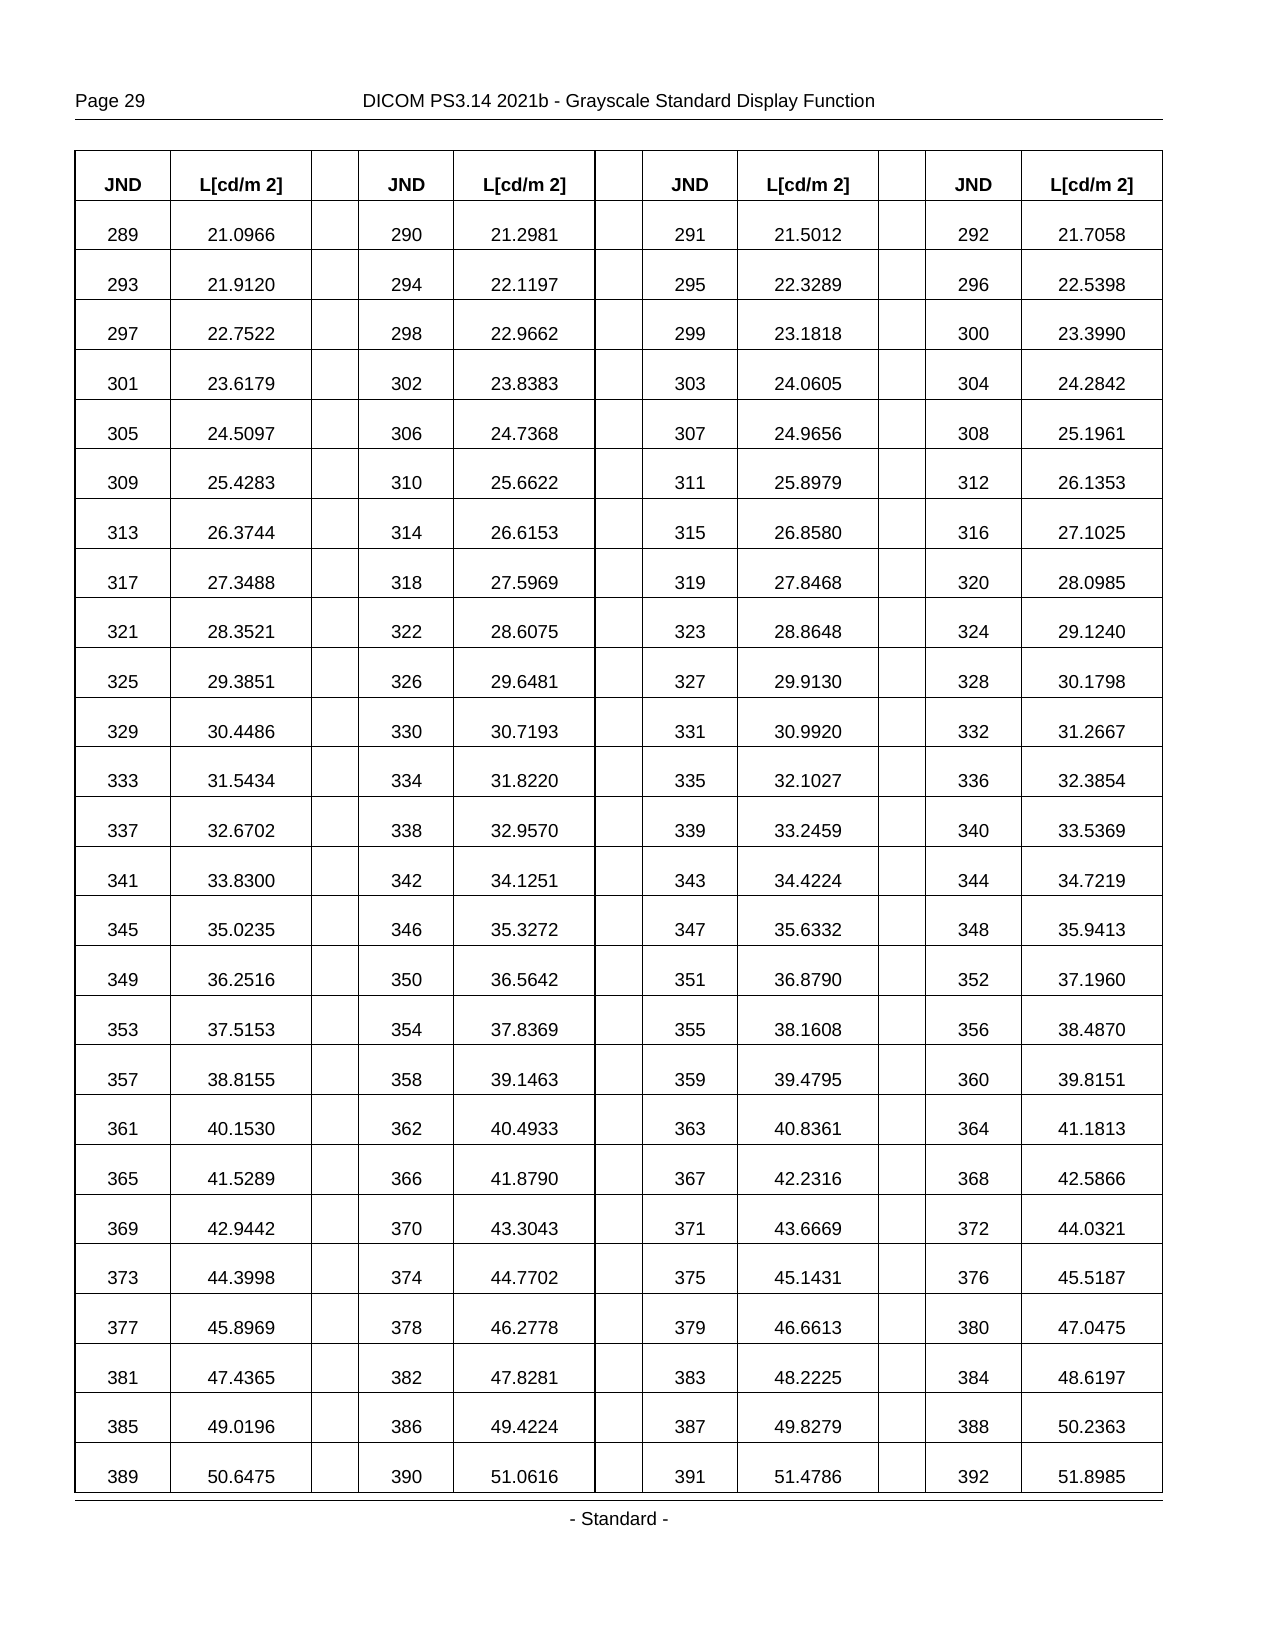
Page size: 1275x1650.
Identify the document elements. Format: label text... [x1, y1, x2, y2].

table_cell 50.2363 [1022, 1393, 1162, 1442]
table_cell 44.0321 [1022, 1195, 1162, 1243]
table_cell 39.1463 [454, 1045, 594, 1094]
table_cell [879, 896, 925, 945]
table_cell 297 [76, 300, 170, 349]
table_cell 321 [76, 598, 170, 647]
table_header JND [926, 151, 1021, 200]
table_cell 363 [643, 1095, 737, 1144]
table_cell 21.7058 [1022, 201, 1162, 249]
table_cell [312, 449, 358, 498]
table_cell 41.1813 [1022, 1095, 1162, 1144]
table_cell 51.0616 [454, 1443, 594, 1492]
table_cell 294 [359, 250, 453, 299]
table_cell [312, 648, 358, 697]
table_cell 30.7193 [454, 698, 594, 746]
table_cell 37.5153 [171, 996, 311, 1044]
table_cell 365 [76, 1145, 170, 1193]
table_cell 30.9920 [738, 698, 878, 746]
table_cell [879, 1344, 925, 1392]
table_cell [312, 1195, 358, 1243]
table_cell 22.1197 [454, 250, 594, 299]
table_cell 330 [359, 698, 453, 746]
table_cell 383 [643, 1344, 737, 1392]
table_cell [596, 1244, 642, 1293]
table_cell 312 [926, 449, 1021, 498]
table_cell 331 [643, 698, 737, 746]
table_cell 48.2225 [738, 1344, 878, 1392]
table_cell [596, 1344, 642, 1392]
table_cell 24.2842 [1022, 350, 1162, 398]
table_cell 23.8383 [454, 350, 594, 398]
table_cell 35.0235 [171, 896, 311, 945]
table_cell 352 [926, 946, 1021, 995]
table_cell 22.3289 [738, 250, 878, 299]
table_cell 353 [76, 996, 170, 1044]
table_cell [879, 400, 925, 448]
table_cell 346 [359, 896, 453, 945]
table_cell [312, 1393, 358, 1442]
table_cell 29.6481 [454, 648, 594, 697]
table_cell 22.5398 [1022, 250, 1162, 299]
table_header L[cd/m 2] [171, 151, 311, 200]
table_cell 309 [76, 449, 170, 498]
table_cell [312, 797, 358, 846]
table_cell 351 [643, 946, 737, 995]
table_cell [879, 300, 925, 349]
table_cell [596, 1195, 642, 1243]
table_cell 302 [359, 350, 453, 398]
table_cell 290 [359, 201, 453, 249]
table_cell 375 [643, 1244, 737, 1293]
table_cell 371 [643, 1195, 737, 1243]
table_cell 49.4224 [454, 1393, 594, 1442]
table_cell 51.8985 [1022, 1443, 1162, 1492]
table_cell [312, 499, 358, 547]
table_cell [879, 1294, 925, 1342]
table_cell 336 [926, 747, 1021, 796]
table_cell 47.8281 [454, 1344, 594, 1392]
table_cell 376 [926, 1244, 1021, 1293]
table_cell [596, 449, 642, 498]
table_cell 324 [926, 598, 1021, 647]
table_cell 32.6702 [171, 797, 311, 846]
table_cell [879, 797, 925, 846]
table_cell [596, 1443, 642, 1492]
table_cell 33.5369 [1022, 797, 1162, 846]
table_cell [596, 996, 642, 1044]
table_cell 32.9570 [454, 797, 594, 846]
table_cell 30.1798 [1022, 648, 1162, 697]
table_cell [596, 1145, 642, 1193]
table_cell [879, 499, 925, 547]
table_cell 23.6179 [171, 350, 311, 398]
table_cell 289 [76, 201, 170, 249]
table_cell 360 [926, 1045, 1021, 1094]
table_cell 33.8300 [171, 847, 311, 895]
table_cell 314 [359, 499, 453, 547]
table_cell [596, 847, 642, 895]
table_cell [879, 201, 925, 249]
table_cell 49.8279 [738, 1393, 878, 1442]
table_cell 349 [76, 946, 170, 995]
table_cell 34.4224 [738, 847, 878, 895]
table_cell 45.8969 [171, 1294, 311, 1342]
table_cell [596, 1095, 642, 1144]
table_cell 298 [359, 300, 453, 349]
table_cell 47.4365 [171, 1344, 311, 1392]
table_cell 35.6332 [738, 896, 878, 945]
table_cell 31.8220 [454, 747, 594, 796]
table_cell 24.0605 [738, 350, 878, 398]
table_cell 41.8790 [454, 1145, 594, 1193]
table_cell 322 [359, 598, 453, 647]
table_cell [312, 1344, 358, 1392]
table_cell [312, 300, 358, 349]
table_cell 27.1025 [1022, 499, 1162, 547]
table_cell [596, 400, 642, 448]
table_cell 22.9662 [454, 300, 594, 349]
table_cell [596, 350, 642, 398]
table_cell 356 [926, 996, 1021, 1044]
table_cell 36.2516 [171, 946, 311, 995]
table_cell 358 [359, 1045, 453, 1094]
table_cell 29.9130 [738, 648, 878, 697]
table_cell 366 [359, 1145, 453, 1193]
table_cell [312, 698, 358, 746]
table_cell [312, 549, 358, 597]
table_cell 347 [643, 896, 737, 945]
table_cell 295 [643, 250, 737, 299]
table_cell 323 [643, 598, 737, 647]
table_cell 24.9656 [738, 400, 878, 448]
table_cell [596, 1045, 642, 1094]
table_cell [879, 648, 925, 697]
table_cell 380 [926, 1294, 1021, 1342]
table_cell 40.8361 [738, 1095, 878, 1144]
table_cell 38.4870 [1022, 996, 1162, 1044]
table_cell [596, 1393, 642, 1442]
table_cell 392 [926, 1443, 1021, 1492]
table_cell 326 [359, 648, 453, 697]
table_cell 319 [643, 549, 737, 597]
table_cell [879, 1145, 925, 1193]
table_cell [879, 1195, 925, 1243]
table_cell 338 [359, 797, 453, 846]
table_cell [312, 1443, 358, 1492]
table_cell 335 [643, 747, 737, 796]
table_cell 313 [76, 499, 170, 547]
table_cell 50.6475 [171, 1443, 311, 1492]
table_cell 333 [76, 747, 170, 796]
table_cell 377 [76, 1294, 170, 1342]
table_cell 337 [76, 797, 170, 846]
table_cell [596, 698, 642, 746]
table_cell 37.8369 [454, 996, 594, 1044]
table_cell 48.6197 [1022, 1344, 1162, 1392]
table_cell [596, 598, 642, 647]
table_cell 23.1818 [738, 300, 878, 349]
table_cell 42.5866 [1022, 1145, 1162, 1193]
table_cell 348 [926, 896, 1021, 945]
table_cell 44.3998 [171, 1244, 311, 1293]
table_cell 25.6622 [454, 449, 594, 498]
table_cell 381 [76, 1344, 170, 1392]
table_cell 332 [926, 698, 1021, 746]
table_cell 27.8468 [738, 549, 878, 597]
table_cell 355 [643, 996, 737, 1044]
table_cell [596, 201, 642, 249]
table_cell [312, 400, 358, 448]
table_cell 372 [926, 1195, 1021, 1243]
table_cell 29.1240 [1022, 598, 1162, 647]
table_cell 37.1960 [1022, 946, 1162, 995]
table_cell 28.8648 [738, 598, 878, 647]
table_cell 362 [359, 1095, 453, 1144]
table_cell [879, 1443, 925, 1492]
table_cell [312, 350, 358, 398]
table_cell [879, 549, 925, 597]
table_cell 28.3521 [171, 598, 311, 647]
table_cell 31.2667 [1022, 698, 1162, 746]
table_cell 21.5012 [738, 201, 878, 249]
table_cell 49.0196 [171, 1393, 311, 1442]
table_cell 24.5097 [171, 400, 311, 448]
table_cell [596, 300, 642, 349]
table_cell 340 [926, 797, 1021, 846]
table_cell 26.1353 [1022, 449, 1162, 498]
table_header L[cd/m 2] [454, 151, 594, 200]
table_cell 364 [926, 1095, 1021, 1144]
table_cell 21.0966 [171, 201, 311, 249]
table_cell [879, 250, 925, 299]
table_cell [879, 996, 925, 1044]
table_cell [879, 747, 925, 796]
table_cell [879, 350, 925, 398]
table_cell 304 [926, 350, 1021, 398]
table_cell 293 [76, 250, 170, 299]
table_header [312, 151, 358, 200]
table_cell [596, 747, 642, 796]
table_cell 43.6669 [738, 1195, 878, 1243]
table_cell [312, 847, 358, 895]
table_header JND [76, 151, 170, 200]
table_cell 296 [926, 250, 1021, 299]
table_cell 315 [643, 499, 737, 547]
table_cell 31.5434 [171, 747, 311, 796]
table_header JND [643, 151, 737, 200]
table_header L[cd/m 2] [1022, 151, 1162, 200]
table_cell 303 [643, 350, 737, 398]
table_cell [312, 1045, 358, 1094]
table_cell 36.5642 [454, 946, 594, 995]
table_cell 368 [926, 1145, 1021, 1193]
table_cell 361 [76, 1095, 170, 1144]
table_cell 343 [643, 847, 737, 895]
table_cell 28.6075 [454, 598, 594, 647]
table_cell 384 [926, 1344, 1021, 1392]
table_cell 373 [76, 1244, 170, 1293]
table_cell 317 [76, 549, 170, 597]
table_cell [879, 1244, 925, 1293]
table_cell 367 [643, 1145, 737, 1193]
table_cell [596, 250, 642, 299]
table_cell [879, 847, 925, 895]
table_cell [312, 946, 358, 995]
table_cell 21.9120 [171, 250, 311, 299]
table_cell 374 [359, 1244, 453, 1293]
table_header [596, 151, 642, 200]
table_cell 25.8979 [738, 449, 878, 498]
table_cell 342 [359, 847, 453, 895]
table_cell [312, 996, 358, 1044]
table_cell 34.7219 [1022, 847, 1162, 895]
table_cell 334 [359, 747, 453, 796]
table_cell 325 [76, 648, 170, 697]
table_cell 306 [359, 400, 453, 448]
table_cell 44.7702 [454, 1244, 594, 1293]
table_cell 391 [643, 1443, 737, 1492]
table_cell [879, 1095, 925, 1144]
table_cell 385 [76, 1393, 170, 1442]
table_cell [596, 946, 642, 995]
table_cell [596, 1294, 642, 1342]
table_cell 34.1251 [454, 847, 594, 895]
table_cell 300 [926, 300, 1021, 349]
table_cell 25.1961 [1022, 400, 1162, 448]
table_cell 30.4486 [171, 698, 311, 746]
table_cell 305 [76, 400, 170, 448]
table_header JND [359, 151, 453, 200]
table_cell 329 [76, 698, 170, 746]
table_cell 388 [926, 1393, 1021, 1442]
table_cell [879, 598, 925, 647]
table_header L[cd/m 2] [738, 151, 878, 200]
table_cell 36.8790 [738, 946, 878, 995]
table_cell [312, 896, 358, 945]
table_cell 46.6613 [738, 1294, 878, 1342]
table_header [879, 151, 925, 200]
table_cell [312, 1145, 358, 1193]
table_cell 32.3854 [1022, 747, 1162, 796]
table_cell 299 [643, 300, 737, 349]
table_cell 320 [926, 549, 1021, 597]
table_cell 29.3851 [171, 648, 311, 697]
table_cell [596, 499, 642, 547]
table_cell 46.2778 [454, 1294, 594, 1342]
table_cell 354 [359, 996, 453, 1044]
table_cell 328 [926, 648, 1021, 697]
table_cell 39.8151 [1022, 1045, 1162, 1094]
table_cell 318 [359, 549, 453, 597]
table_cell 379 [643, 1294, 737, 1342]
table_cell [312, 747, 358, 796]
table_cell 311 [643, 449, 737, 498]
table_cell 357 [76, 1045, 170, 1094]
table_cell 27.5969 [454, 549, 594, 597]
table_cell 45.1431 [738, 1244, 878, 1293]
table_cell 26.6153 [454, 499, 594, 547]
table_cell 291 [643, 201, 737, 249]
table_cell 345 [76, 896, 170, 945]
table_cell 45.5187 [1022, 1244, 1162, 1293]
table_cell 38.1608 [738, 996, 878, 1044]
table_cell 25.4283 [171, 449, 311, 498]
table_cell 344 [926, 847, 1021, 895]
table_cell 390 [359, 1443, 453, 1492]
table_cell 41.5289 [171, 1145, 311, 1193]
table_cell 42.9442 [171, 1195, 311, 1243]
table_cell 27.3488 [171, 549, 311, 597]
table_cell 33.2459 [738, 797, 878, 846]
table_cell [312, 1095, 358, 1144]
table_cell 32.1027 [738, 747, 878, 796]
table_cell 370 [359, 1195, 453, 1243]
table_cell 301 [76, 350, 170, 398]
table_cell [879, 1393, 925, 1442]
table_cell [879, 1045, 925, 1094]
table_cell 327 [643, 648, 737, 697]
table_cell 359 [643, 1045, 737, 1094]
table_cell [596, 648, 642, 697]
table_cell [596, 797, 642, 846]
table_cell 35.9413 [1022, 896, 1162, 945]
table_cell 26.3744 [171, 499, 311, 547]
table_cell [312, 598, 358, 647]
table_cell 369 [76, 1195, 170, 1243]
table_cell 308 [926, 400, 1021, 448]
table_cell [879, 449, 925, 498]
table_cell 35.3272 [454, 896, 594, 945]
table_cell 42.2316 [738, 1145, 878, 1193]
table_cell 38.8155 [171, 1045, 311, 1094]
table_cell 292 [926, 201, 1021, 249]
table_cell [879, 946, 925, 995]
table_cell [312, 1294, 358, 1342]
table_cell 310 [359, 449, 453, 498]
table_cell [312, 201, 358, 249]
table_cell 22.7522 [171, 300, 311, 349]
table_cell 386 [359, 1393, 453, 1442]
table_cell 341 [76, 847, 170, 895]
table_cell 47.0475 [1022, 1294, 1162, 1342]
table_cell 316 [926, 499, 1021, 547]
table_cell 28.0985 [1022, 549, 1162, 597]
table_cell [312, 1244, 358, 1293]
table_cell 39.4795 [738, 1045, 878, 1094]
table_cell 378 [359, 1294, 453, 1342]
table_cell 307 [643, 400, 737, 448]
table_cell 339 [643, 797, 737, 846]
table_cell [596, 549, 642, 597]
table_cell [879, 698, 925, 746]
table_cell 389 [76, 1443, 170, 1492]
table_cell 23.3990 [1022, 300, 1162, 349]
table_cell [596, 896, 642, 945]
table_cell 350 [359, 946, 453, 995]
table_cell 387 [643, 1393, 737, 1442]
table_cell 382 [359, 1344, 453, 1392]
table_cell 40.4933 [454, 1095, 594, 1144]
table_cell [312, 250, 358, 299]
table_cell 43.3043 [454, 1195, 594, 1243]
table_cell 51.4786 [738, 1443, 878, 1492]
table_cell 26.8580 [738, 499, 878, 547]
table_cell 40.1530 [171, 1095, 311, 1144]
table_cell 24.7368 [454, 400, 594, 448]
table_cell 21.2981 [454, 201, 594, 249]
